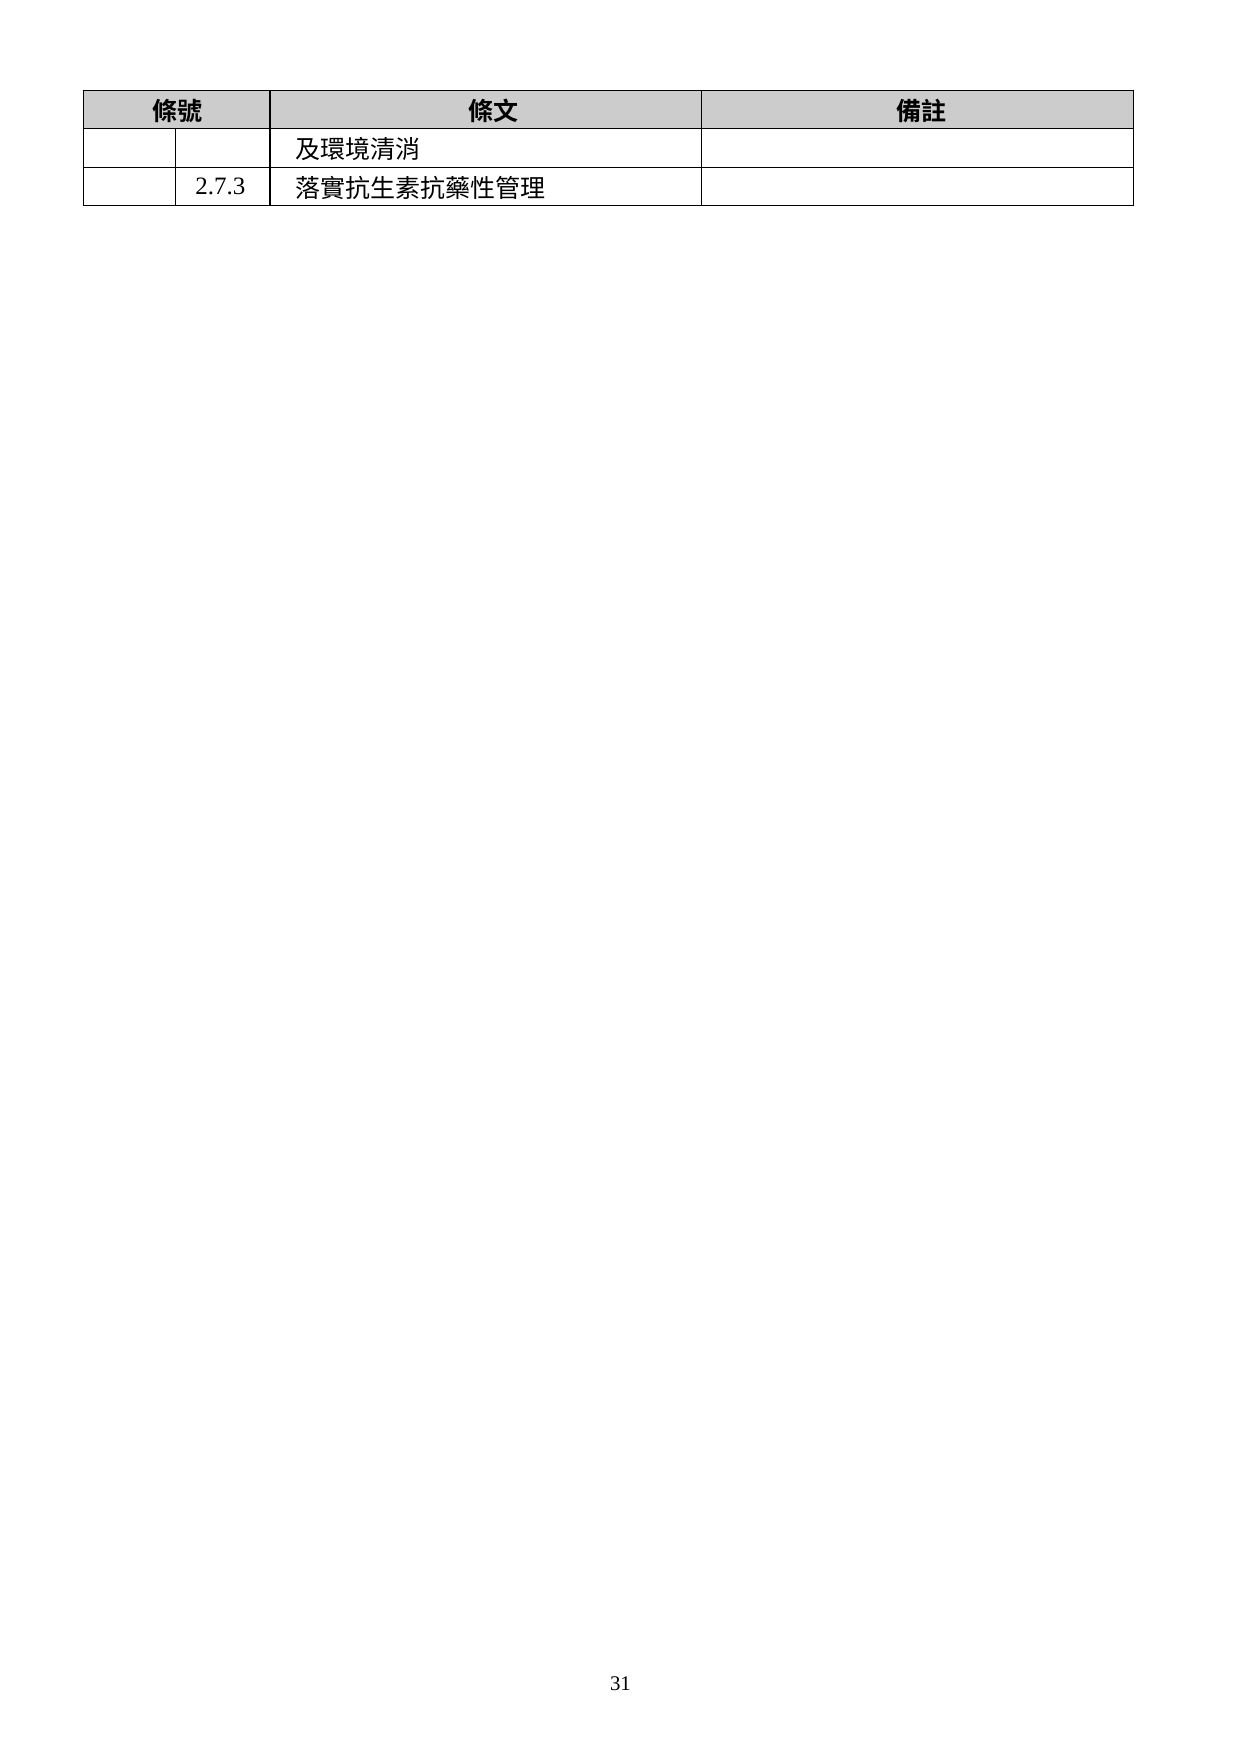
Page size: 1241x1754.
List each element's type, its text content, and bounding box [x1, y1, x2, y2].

table_cell [702, 168, 1133, 205]
table_header 條號 [84, 91, 269, 128]
table_cell 2.7.3 [176, 168, 269, 205]
table_cell [84, 168, 175, 205]
table_cell [702, 129, 1133, 167]
table_header 備註 [702, 91, 1133, 128]
table_cell [84, 129, 175, 167]
table_cell [176, 129, 269, 167]
table_cell 及環境清消 [271, 129, 701, 167]
table_header 條文 [271, 91, 701, 128]
table_cell 落實抗生素抗藥性管理 [271, 168, 701, 205]
